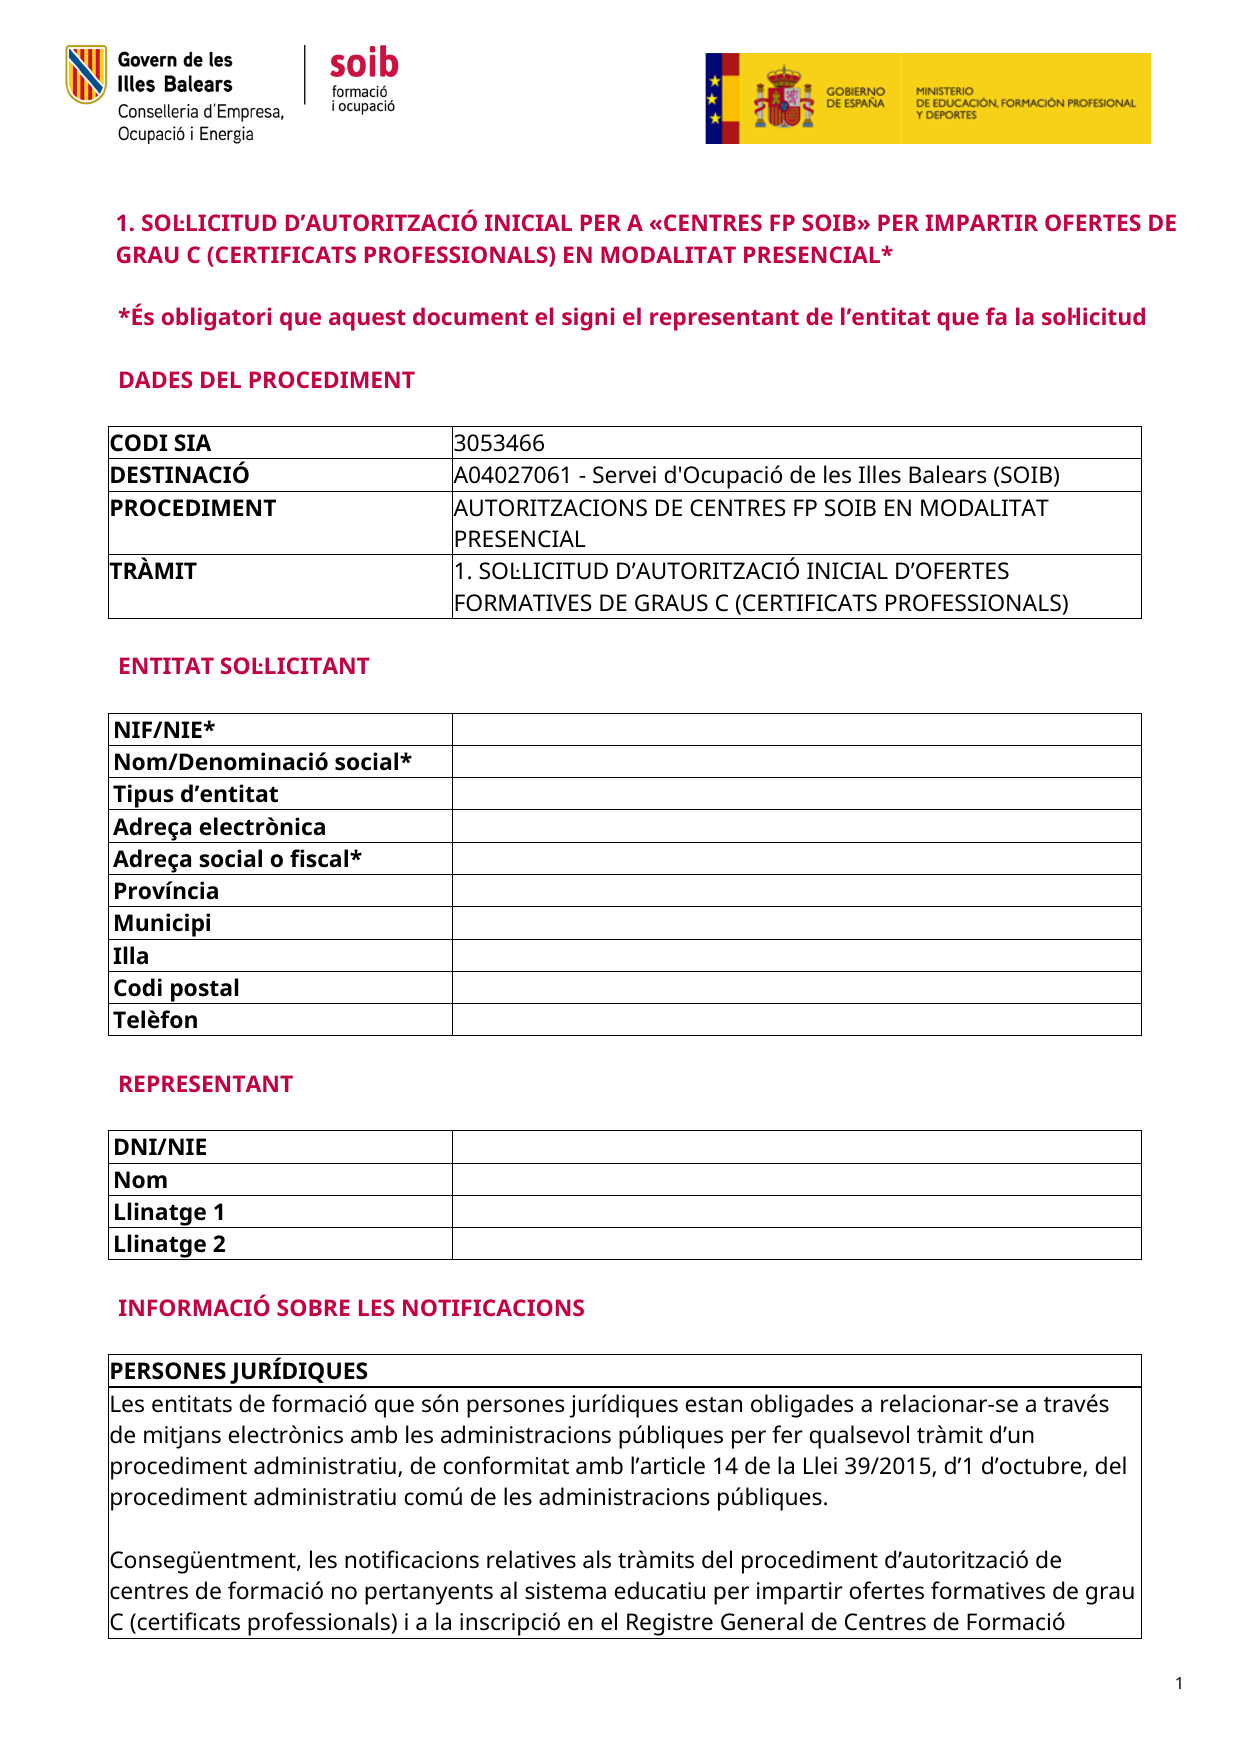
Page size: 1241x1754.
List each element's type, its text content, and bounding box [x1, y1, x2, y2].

table_header NIF/NIE* [109, 714, 452, 745]
table_header [453, 714, 1141, 745]
table_cell TRÀMIT [109, 555, 452, 618]
table_header PERSONES JURÍDIQUES [109, 1355, 1141, 1386]
picture [32, 10, 423, 173]
table_cell Les entitats de formació que són persones jurídiques estan obligades a relacionar-se a través de mitjans electrònics amb les administracions públiques per fer qualsevol tràmit d’un procediment administratiu, de conformitat amb l’article 14 de la Llei 39/2015, d’1 d’octubre, del procediment administratiu comú de les administracions públiques. Consegüentment, les notificacions relatives als tràmits del procediment d’autorització de centres de formació no pertanyents al sistema educatiu per impartir ofertes formatives de grau C (certificats professionals) i a la inscripció en el Registre General de Centres de Formació [109, 1388, 1141, 1637]
table_cell Tipus d’entitat [109, 778, 452, 809]
table_cell 1. SOL·LICITUD D’AUTORITZACIÓ INICIAL D’OFERTES FORMATIVES DE GRAUS C (CERTIFICATS PROFESSIONALS) [453, 555, 1141, 618]
table_cell Codi postal [109, 972, 452, 1003]
table_cell AUTORITZACIONS DE CENTRES FP SOIB EN MODALITAT PRESENCIAL [453, 492, 1141, 554]
text 1. SOL·LICITUD D’AUTORITZACIÓ INICIAL PER A «CENTRES FP SOIB» PER IMPARTIR OFERTES DE GRAU C (CERTIFICATS PROFESSIONALS) EN MODALITAT PRESENCIAL* [115, 207, 1184, 270]
table_cell [453, 1164, 1141, 1195]
table_header CODI SIA [109, 427, 452, 458]
table_cell [453, 907, 1141, 938]
table_cell [453, 843, 1141, 874]
table_cell [453, 1196, 1141, 1227]
table_header DNI/NIE [109, 1131, 452, 1162]
table_cell [453, 746, 1141, 777]
table_cell Llinatge 1 [109, 1196, 452, 1227]
table_cell Adreça social o fiscal* [109, 843, 452, 874]
table_cell Municipi [109, 907, 452, 938]
table_cell [453, 940, 1141, 971]
table_cell Telèfon [109, 1004, 452, 1035]
table_cell [453, 1228, 1141, 1259]
table_cell DESTINACIÓ [109, 459, 452, 491]
table_header [453, 1131, 1141, 1162]
table_cell Província [109, 875, 452, 906]
text REPRESENTANT [118, 1068, 1184, 1099]
text *És obligatori que aquest document el signi el representant de l’entitat que fa la sol·licitud [118, 301, 1184, 332]
table_cell Nom/Denominació social* [109, 746, 452, 777]
table_cell A04027061 - Servei d'Ocupació de les Illes Balears (SOIB) [453, 459, 1141, 491]
table_cell Nom [109, 1164, 452, 1195]
text ENTITAT SOL·LICITANT [118, 650, 1184, 681]
table_cell [453, 810, 1141, 842]
table_cell Adreça electrònica [109, 810, 452, 842]
table_header 3053466 [453, 427, 1141, 458]
table_cell Llinatge 2 [109, 1228, 452, 1259]
table_cell [453, 972, 1141, 1003]
table_cell [453, 875, 1141, 906]
text INFORMACIÓ SOBRE LES NOTIFICACIONS [118, 1292, 1184, 1323]
text DADES DEL PROCEDIMENT [118, 363, 1184, 395]
table_cell PROCEDIMENT [109, 492, 452, 554]
table_cell [453, 778, 1141, 809]
table_cell Illa [109, 940, 452, 971]
table_cell [453, 1004, 1141, 1035]
picture [705, 53, 1152, 144]
